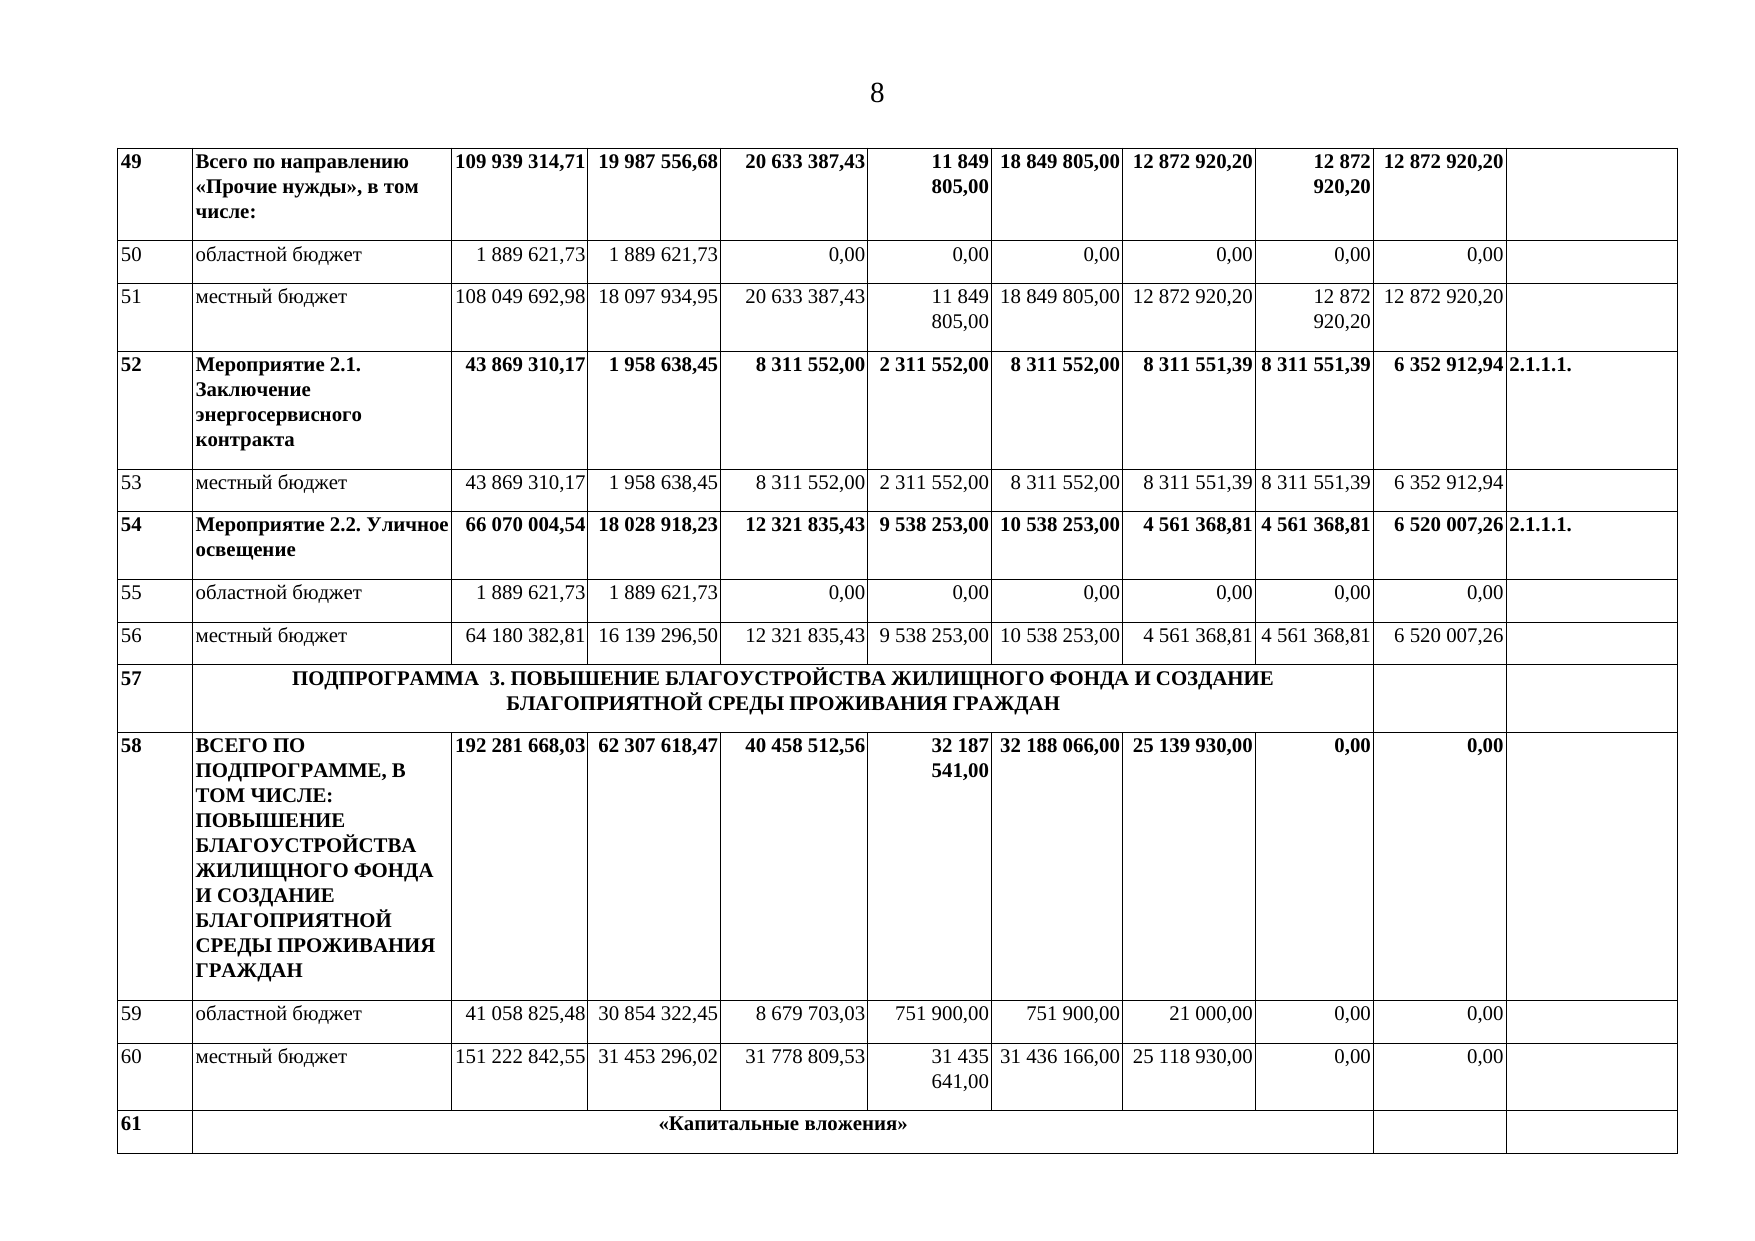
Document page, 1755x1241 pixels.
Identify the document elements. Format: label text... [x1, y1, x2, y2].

table_cell 20 633 387,43 [721, 149, 867, 240]
table_cell 31 453 296,02 [588, 1044, 720, 1110]
table_cell 32 187 541,00 [868, 733, 991, 1000]
table_cell 4 561 368,81 [1256, 623, 1373, 664]
table_cell 18 097 934,95 [588, 284, 720, 351]
table_cell [1507, 1044, 1677, 1110]
table_cell 18 849 805,00 [992, 149, 1122, 240]
table_cell 18 849 805,00 [992, 284, 1122, 351]
table_cell [1507, 149, 1677, 240]
table_cell 151 222 842,55 [452, 1044, 587, 1110]
table_cell [1507, 1111, 1677, 1153]
table_cell 8 311 551,39 [1123, 470, 1255, 511]
table_cell 8 311 551,39 [1256, 352, 1373, 468]
table_cell «Капитальные вложения» [193, 1111, 1373, 1153]
table_cell 12 872 920,20 [1123, 149, 1255, 240]
table_cell 54 [118, 512, 192, 579]
table_cell 12 872 920,20 [1256, 149, 1373, 240]
table_cell 43 869 310,17 [452, 352, 587, 468]
table_cell 10 538 253,00 [992, 512, 1122, 579]
table_cell местный бюджет [193, 470, 451, 511]
table_cell 4 561 368,81 [1256, 512, 1373, 579]
table_cell 8 311 551,39 [1123, 352, 1255, 468]
table_cell местный бюджет [193, 623, 451, 664]
table_cell 0,00 [1374, 733, 1506, 1000]
table_cell 51 [118, 284, 192, 351]
table_cell 0,00 [721, 241, 867, 283]
table_cell 9 538 253,00 [868, 512, 991, 579]
table_cell 49 [118, 149, 192, 240]
table_cell 8 311 551,39 [1256, 470, 1373, 511]
table_cell 40 458 512,56 [721, 733, 867, 1000]
table_cell 4 561 368,81 [1123, 512, 1255, 579]
table_cell местный бюджет [193, 1044, 451, 1110]
table_cell областной бюджет [193, 580, 451, 622]
table_cell 0,00 [1123, 241, 1255, 283]
table_cell 108 049 692,98 [452, 284, 587, 351]
table_cell 59 [118, 1001, 192, 1042]
table_cell 6 352 912,94 [1374, 352, 1506, 468]
table_cell 12 321 835,43 [721, 512, 867, 579]
table_cell 0,00 [992, 241, 1122, 283]
table_cell 43 869 310,17 [452, 470, 587, 511]
table_cell 2 311 552,00 [868, 352, 991, 468]
table_cell 0,00 [992, 580, 1122, 622]
table_cell [1507, 580, 1677, 622]
table_cell 11 849 805,00 [868, 149, 991, 240]
table_cell 30 854 322,45 [588, 1001, 720, 1042]
table_cell 1 958 638,45 [588, 470, 720, 511]
table_cell 0,00 [1374, 1001, 1506, 1042]
table_cell 192 281 668,03 [452, 733, 587, 1000]
table_cell 6 520 007,26 [1374, 623, 1506, 664]
table_cell 60 [118, 1044, 192, 1110]
table_cell 12 321 835,43 [721, 623, 867, 664]
table_cell Всего по направлению «Прочие нужды», в том числе: [193, 149, 451, 240]
table_cell 52 [118, 352, 192, 468]
table_cell 57 [118, 665, 192, 732]
table_cell областной бюджет [193, 1001, 451, 1042]
table_cell 18 028 918,23 [588, 512, 720, 579]
table_cell [1507, 284, 1677, 351]
table_cell [1374, 1111, 1506, 1153]
table_cell 20 633 387,43 [721, 284, 867, 351]
table_cell 0,00 [1256, 1044, 1373, 1110]
table_cell 1 889 621,73 [588, 241, 720, 283]
table_cell областной бюджет [193, 241, 451, 283]
table_cell местный бюджет [193, 284, 451, 351]
table_cell 19 987 556,68 [588, 149, 720, 240]
table_cell Мероприятие 2.2. Уличное освещение [193, 512, 451, 579]
table_cell 1 889 621,73 [452, 241, 587, 283]
table_cell 2.1.1.1. [1507, 352, 1677, 468]
table_cell ВСЕГО ПО ПОДПРОГРАММЕ, В ТОМ ЧИСЛЕ: ПОВЫШЕНИЕ БЛАГОУСТРОЙСТВА ЖИЛИЩНОГО ФОНДА И СОЗДАНИЕ БЛАГОПРИЯТНОЙ СРЕДЫ ПРОЖИВАНИЯ ГРАЖДАН [193, 733, 451, 1000]
table_cell 66 070 004,54 [452, 512, 587, 579]
table_cell 31 436 166,00 [992, 1044, 1122, 1110]
table_cell ПОДПРОГРАММА 3. ПОВЫШЕНИЕ БЛАГОУСТРОЙСТВА ЖИЛИЩНОГО ФОНДА И СОЗДАНИЕ БЛАГОПРИЯТНОЙ СРЕДЫ ПРОЖИВАНИЯ ГРАЖДАН [193, 665, 1373, 732]
table_cell [1507, 733, 1677, 1000]
table_cell 53 [118, 470, 192, 511]
table_cell 0,00 [721, 580, 867, 622]
table_cell 6 352 912,94 [1374, 470, 1506, 511]
table_cell 31 435 641,00 [868, 1044, 991, 1110]
table_cell 12 872 920,20 [1374, 284, 1506, 351]
table_cell 0,00 [1256, 733, 1373, 1000]
table_cell 4 561 368,81 [1123, 623, 1255, 664]
table_cell 8 311 552,00 [721, 352, 867, 468]
table_cell [1507, 470, 1677, 511]
table_cell 0,00 [1374, 580, 1506, 622]
table_cell 16 139 296,50 [588, 623, 720, 664]
table_cell [1507, 241, 1677, 283]
table_cell Мероприятие 2.1. Заключение энергосервисного контракта [193, 352, 451, 468]
table_cell 2.1.1.1. [1507, 512, 1677, 579]
table_cell 25 118 930,00 [1123, 1044, 1255, 1110]
table_cell 31 778 809,53 [721, 1044, 867, 1110]
table_cell 8 311 552,00 [992, 352, 1122, 468]
table_cell 0,00 [1256, 241, 1373, 283]
table_cell 64 180 382,81 [452, 623, 587, 664]
table_cell 6 520 007,26 [1374, 512, 1506, 579]
table_cell 62 307 618,47 [588, 733, 720, 1000]
table_cell 0,00 [1256, 1001, 1373, 1042]
table_cell 0,00 [1123, 580, 1255, 622]
table_cell 21 000,00 [1123, 1001, 1255, 1042]
table_cell 751 900,00 [992, 1001, 1122, 1042]
table_cell 0,00 [868, 241, 991, 283]
table_cell 10 538 253,00 [992, 623, 1122, 664]
table_cell 8 311 552,00 [992, 470, 1122, 511]
table_cell 12 872 920,20 [1374, 149, 1506, 240]
table_cell 58 [118, 733, 192, 1000]
table_cell 9 538 253,00 [868, 623, 991, 664]
table_cell [1507, 665, 1677, 732]
table_cell 0,00 [868, 580, 991, 622]
table_cell 0,00 [1256, 580, 1373, 622]
table_cell 56 [118, 623, 192, 664]
table_cell 12 872 920,20 [1256, 284, 1373, 351]
table_cell 61 [118, 1111, 192, 1153]
table_cell 1 889 621,73 [588, 580, 720, 622]
table_cell 751 900,00 [868, 1001, 991, 1042]
table_cell 41 058 825,48 [452, 1001, 587, 1042]
table_cell 0,00 [1374, 1044, 1506, 1110]
table_cell 8 311 552,00 [721, 470, 867, 511]
table_cell [1507, 1001, 1677, 1042]
table_cell 12 872 920,20 [1123, 284, 1255, 351]
table_cell 0,00 [1374, 241, 1506, 283]
table_cell 25 139 930,00 [1123, 733, 1255, 1000]
table_cell 11 849 805,00 [868, 284, 991, 351]
table_cell 8 679 703,03 [721, 1001, 867, 1042]
table_cell 2 311 552,00 [868, 470, 991, 511]
table_cell [1507, 623, 1677, 664]
table_cell 55 [118, 580, 192, 622]
table_cell 1 958 638,45 [588, 352, 720, 468]
table_cell 50 [118, 241, 192, 283]
table_cell 1 889 621,73 [452, 580, 587, 622]
table_cell [1374, 665, 1506, 732]
table_cell 109 939 314,71 [452, 149, 587, 240]
table_cell 32 188 066,00 [992, 733, 1122, 1000]
